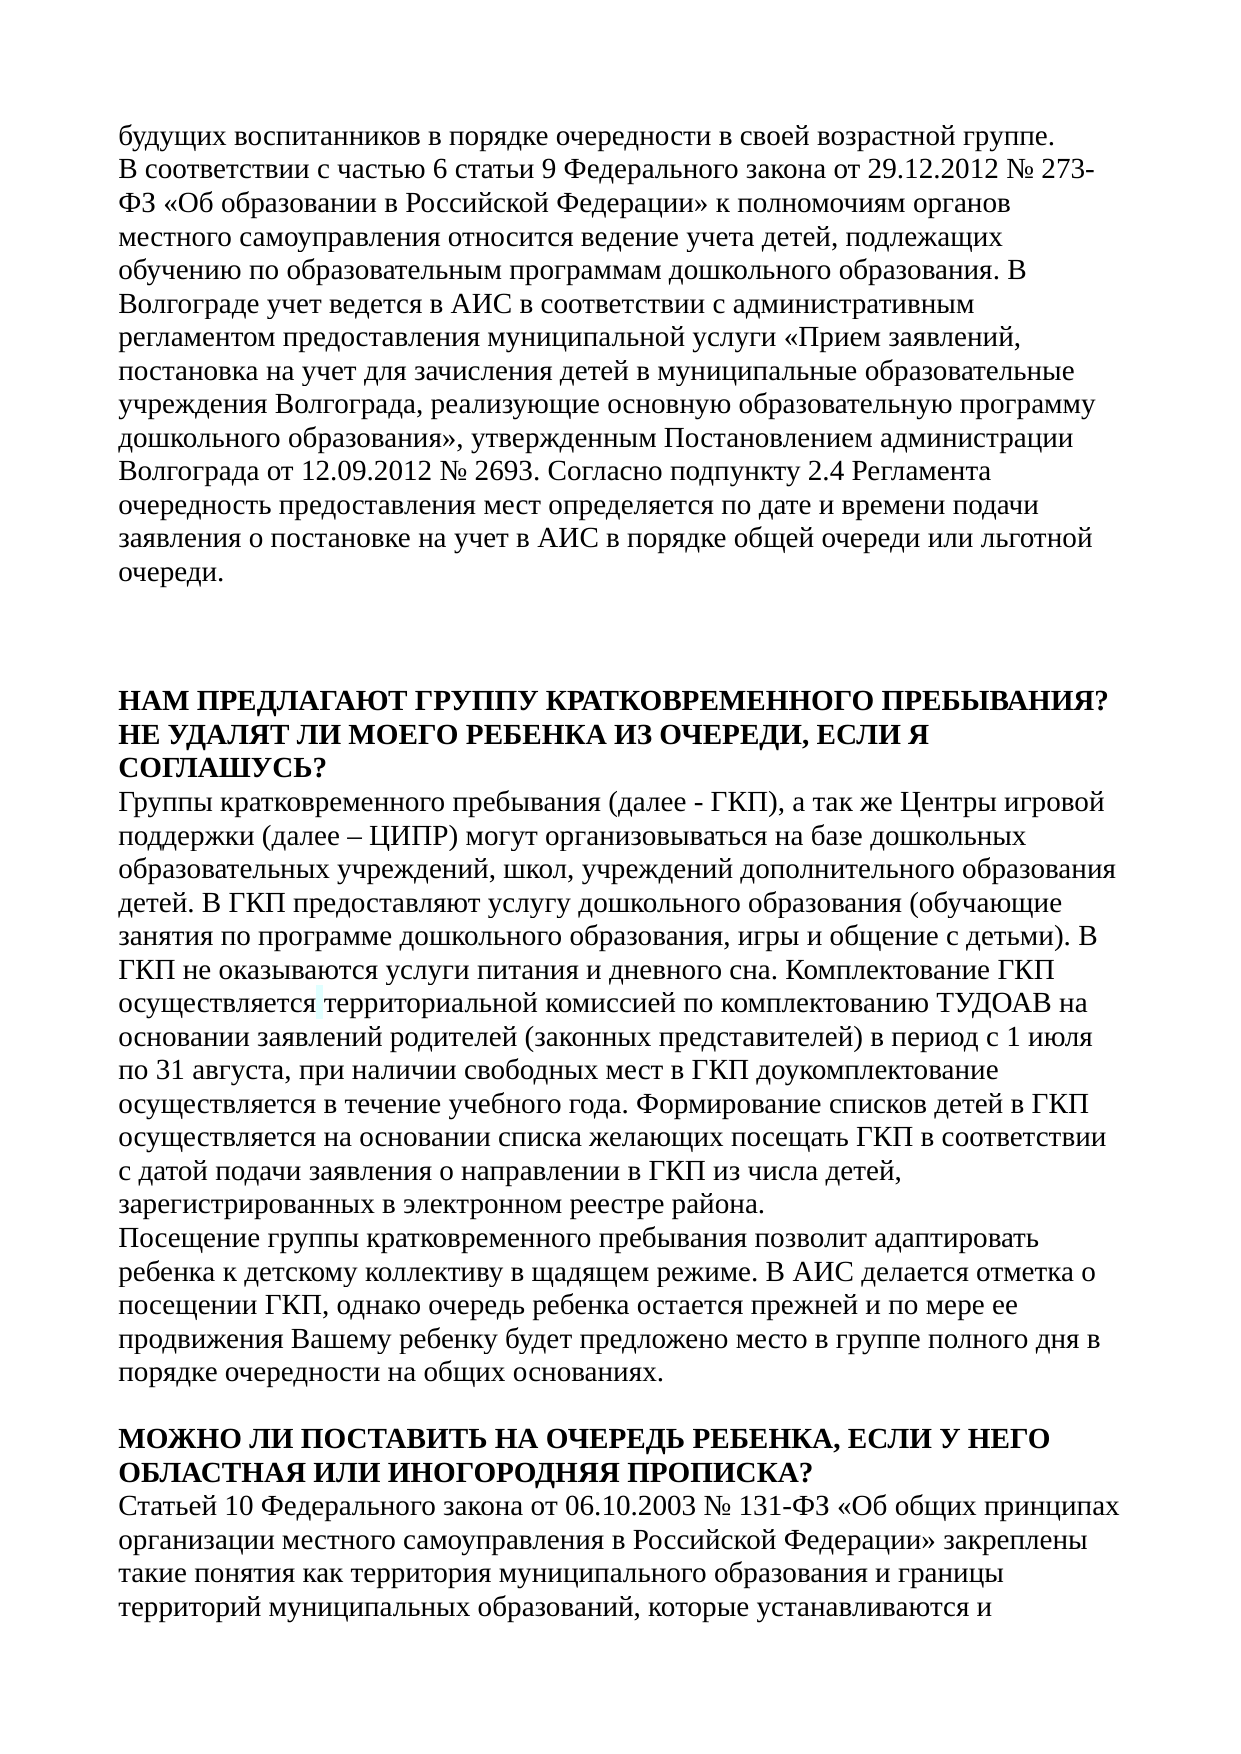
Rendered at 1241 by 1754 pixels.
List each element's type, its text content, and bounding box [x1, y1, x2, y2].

text НАМ ПРЕДЛАГАЮТ ГРУППУ КРАТКОВРЕМЕННОГО ПРЕБЫВАНИЯ? НЕ УДАЛЯТ ЛИ МОЕГО РЕБЕНКА ИЗ ОЧЕРЕДИ, ЕСЛИ Я СОГЛАШУСЬ? Группы кратковременного пребывания (далее - ГКП), а так же Центры игровой поддержки (далее – ЦИПР) могут организовываться на базе дошкольных образовательных учреждений, школ, учреждений дополнительного образования детей. В ГКП предоставляют услугу дошкольного образования (обучающие занятия по программе дошкольного образования, игры и общение с детьми). В ГКП не оказываются услуги питания и дневного сна. Комплектование ГКП осуществляется территориальной комиссией по комплектованию ТУДОАВ на основании заявлений родителей (законных представителей) в период с 1 июля по 31 августа, при наличии свободных мест в ГКП доукомплектование осуществляется в течение учебного года. Формирование списков детей в ГКП осуществляется на основании списка желающих посещать ГКП в соответствии с датой подачи заявления о направлении в ГКП из числа детей, зарегистрированных в электронном реестре района. Посещение группы кратковременного пребывания позволит адаптировать ребенка к детскому коллективу в щадящем режиме. В АИС делается отметка о посещении ГКП, однако очередь ребенка остается прежней и по мере ее продвижения Вашему ребенку будет предложено место в группе полного дня в порядке очередности на общих основаниях. МОЖНО ЛИ ПОСТАВИТЬ НА ОЧЕРЕДЬ РЕБЕНКА, ЕСЛИ У НЕГО ОБЛАСТНАЯ ИЛИ ИНОГОРОДНЯЯ ПРОПИСКА? Статьей 10 Федерального закона от 06.10.2003 № 131-ФЗ «Об общих принципах организации местного самоуправления в Российской Федерации» закреплены такие понятия как территория муниципального образования и границы территорий муниципальных образований, которые устанавливаются и [118, 650, 1122, 1623]
text будущих воспитанников в порядке очередности в своей возрастной группе. В соответствии с частью 6 статьи 9 Федерального закона от 29.12.2012 № 273-ФЗ «Об образовании в Российской Федерации» к полномочиям органов местного самоуправления относится ведение учета детей, подлежащих обучению по образовательным программам дошкольного образования. В Волгограде учет ведется в АИС в соответствии с административным регламентом предоставления муниципальной услуги «Прием заявлений, постановка на учет для зачисления детей в муниципальные образовательные учреждения Волгограда, реализующие основную образовательную программу дошкольного образования», утвержденным Постановлением администрации Волгограда от 12.09.2012 № 2693. Согласно подпункту 2.4 Регламента очередность предоставления мест определяется по дате и времени подачи заявления о постановке на учет в АИС в порядке общей очереди или льготной очереди. [118, 118, 1122, 616]
